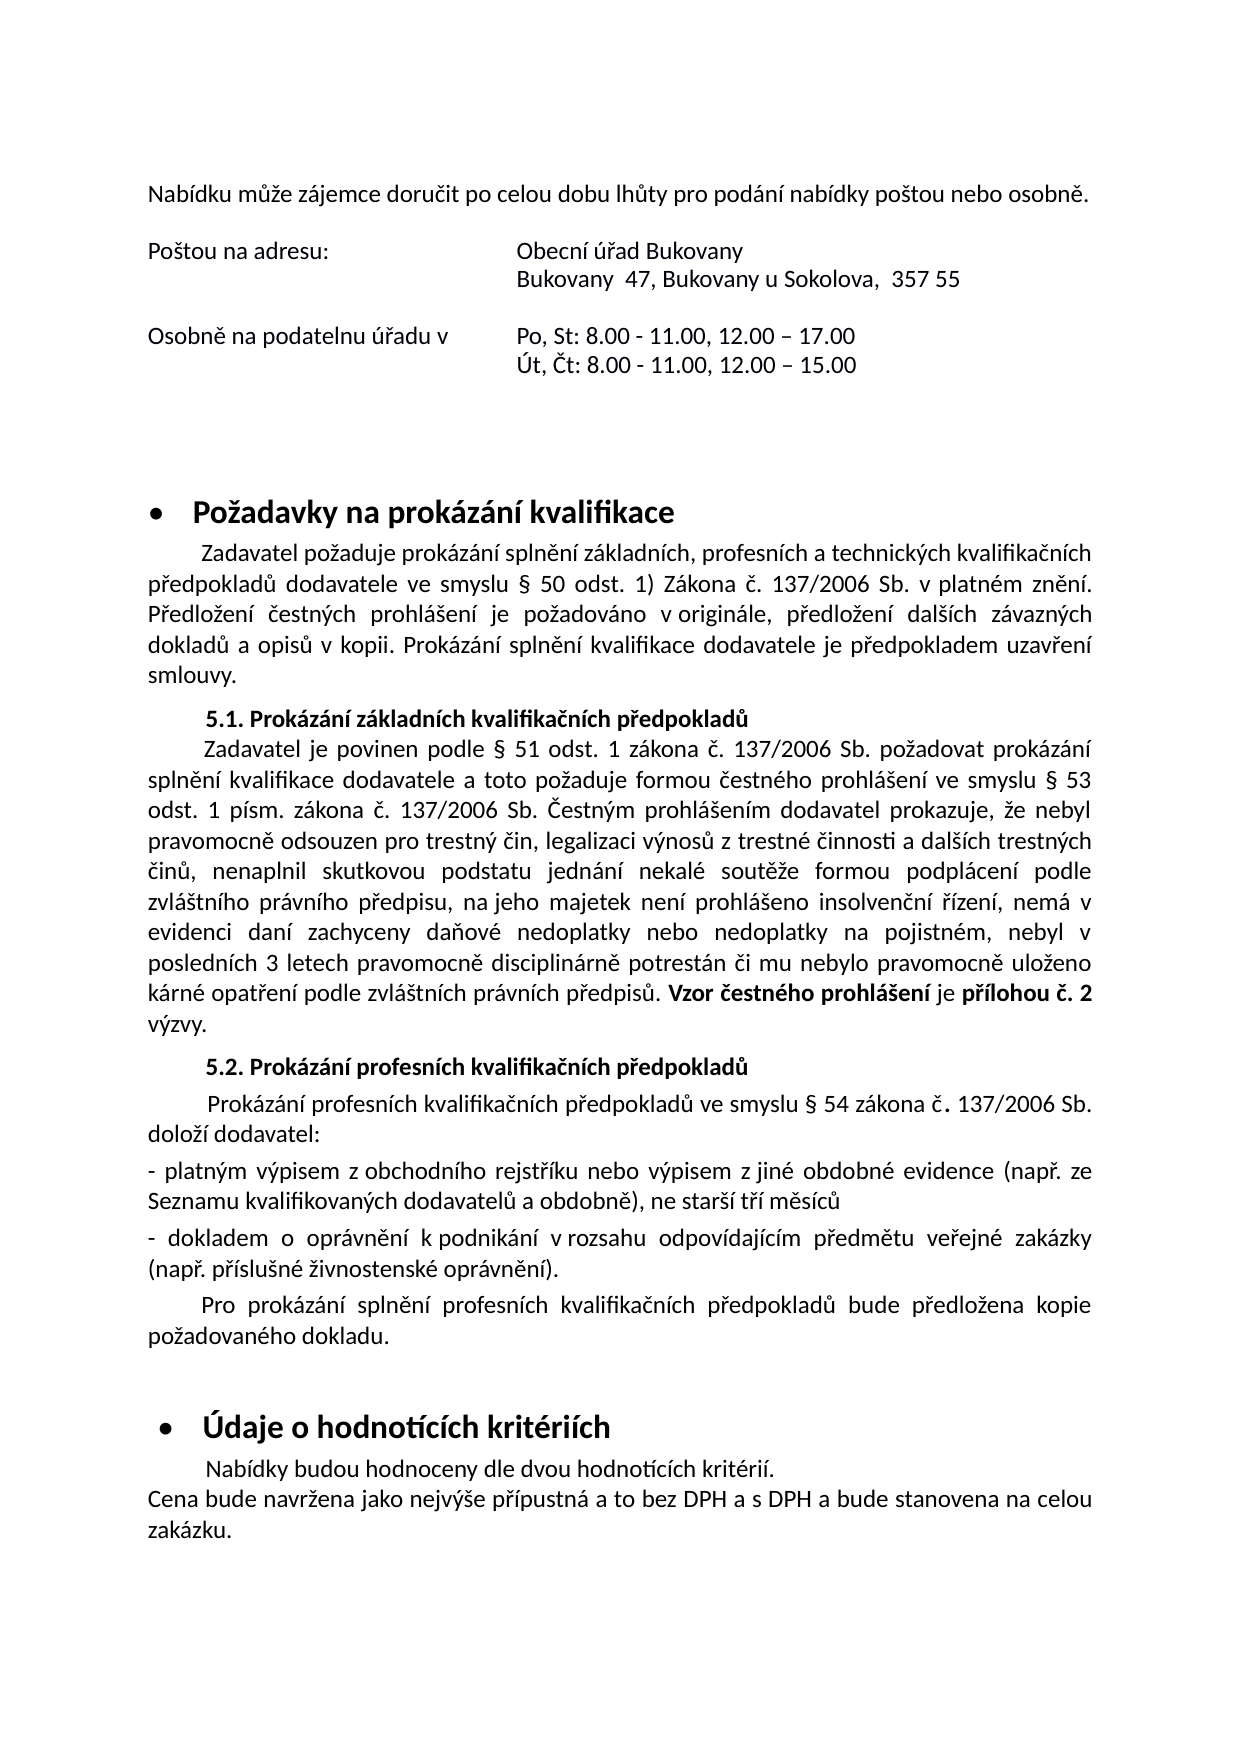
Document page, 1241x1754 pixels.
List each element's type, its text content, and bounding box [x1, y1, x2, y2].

list Údaje o hodnotících kritériích [157, 1406, 1093, 1447]
text Pro prokázání splnění profesních kvalifikačních předpokladů bude předložena kopie požadovaného dokladu. [148, 1289, 1093, 1351]
text 5.2. Prokázání profesních kvalifikačních předpokladů [205, 1051, 1093, 1081]
text Poštou na adresu: Obecní úřad Bukovany [148, 239, 1093, 264]
text - dokladem o oprávnění k podnikání v rozsahu odpovídajícím předmětu veřejné zakázky (např. příslušné živnostenské oprávnění). [148, 1222, 1093, 1283]
list Požadavky na prokázání kvalifikace [148, 491, 1093, 531]
text Cena bude navržena jako nejvýše přípustná a to bez DPH a s DPH a bude stanovena na celou zakázku. [148, 1484, 1093, 1545]
text - platným výpisem z obchodního rejstříku nebo výpisem z jiné obdobné evidence (např. ze Seznamu kvalifikovaných dodavatelů a obdobně), ne starší tří měsíců [148, 1155, 1093, 1216]
text Zadavatel je povinen podle § 51 odst. 1 zákona č. 137/2006 Sb. požadovat prokázání splnění kvalifikace dodavatele a toto požaduje formou čestného prohlášení ve smyslu § 53 odst. 1 písm. zákona č. 137/2006 Sb. Čestným prohlášením dodavatel prokazuje, že nebyl pravomocně odsouzen pro trestný čin, legalizaci výnosů z trestné činnosti a dalších trestných činů, nenaplnil skutkovou podstatu jednání nekalé soutěže formou podplácení podle zvláštního právního předpisu, na jeho majetek není prohlášeno insolvenční řízení, nemá v evidenci daní zachyceny daňové nedoplatky nebo nedoplatky na pojistném, nebyl v posledních 3 letech pravomocně disciplinárně potrestán či mu nebylo pravomocně uloženo kárné opatření podle zvláštních právních předpisů. Vzor čestného prohlášení je přílohou č. 2 výzvy. [148, 733, 1093, 1038]
text Nabídku může zájemce doručit po celou dobu lhůty pro podání nabídky poštou nebo osobně. [148, 178, 1093, 209]
text Bukovany 47, Bukovany u Sokolova, 357 55 [148, 264, 1093, 293]
text Prokázání profesních kvalifikačních předpokladů ve smyslu § 54 zákona č. 137/2006 Sb. doloží dodavatel: [148, 1088, 1093, 1149]
text Zadavatel požaduje prokázání splnění základních, profesních a technických kvalifikačních předpokladů dodavatele ve smyslu § 50 odst. 1) Zákona č. 137/2006 Sb. v platném znění. Předložení čestných prohlášení je požadováno v originále, předložení dalších závazných dokladů a opisů v kopii. Prokázání splnění kvalifikace dodavatele je předpokladem uzavření smlouvy. [148, 538, 1093, 690]
text 5.1. Prokázání základních kvalifikačních předpokladů [205, 703, 1093, 733]
text Út, Čt: 8.00 - 11.00, 12.00 – 15.00 [148, 350, 1093, 379]
text Osobně na podatelnu úřadu v Po, St: 8.00 - 11.00, 12.00 – 17.00 [148, 322, 1093, 350]
text Nabídky budou hodnoceny dle dvou hodnotících kritérií. [148, 1453, 1093, 1484]
